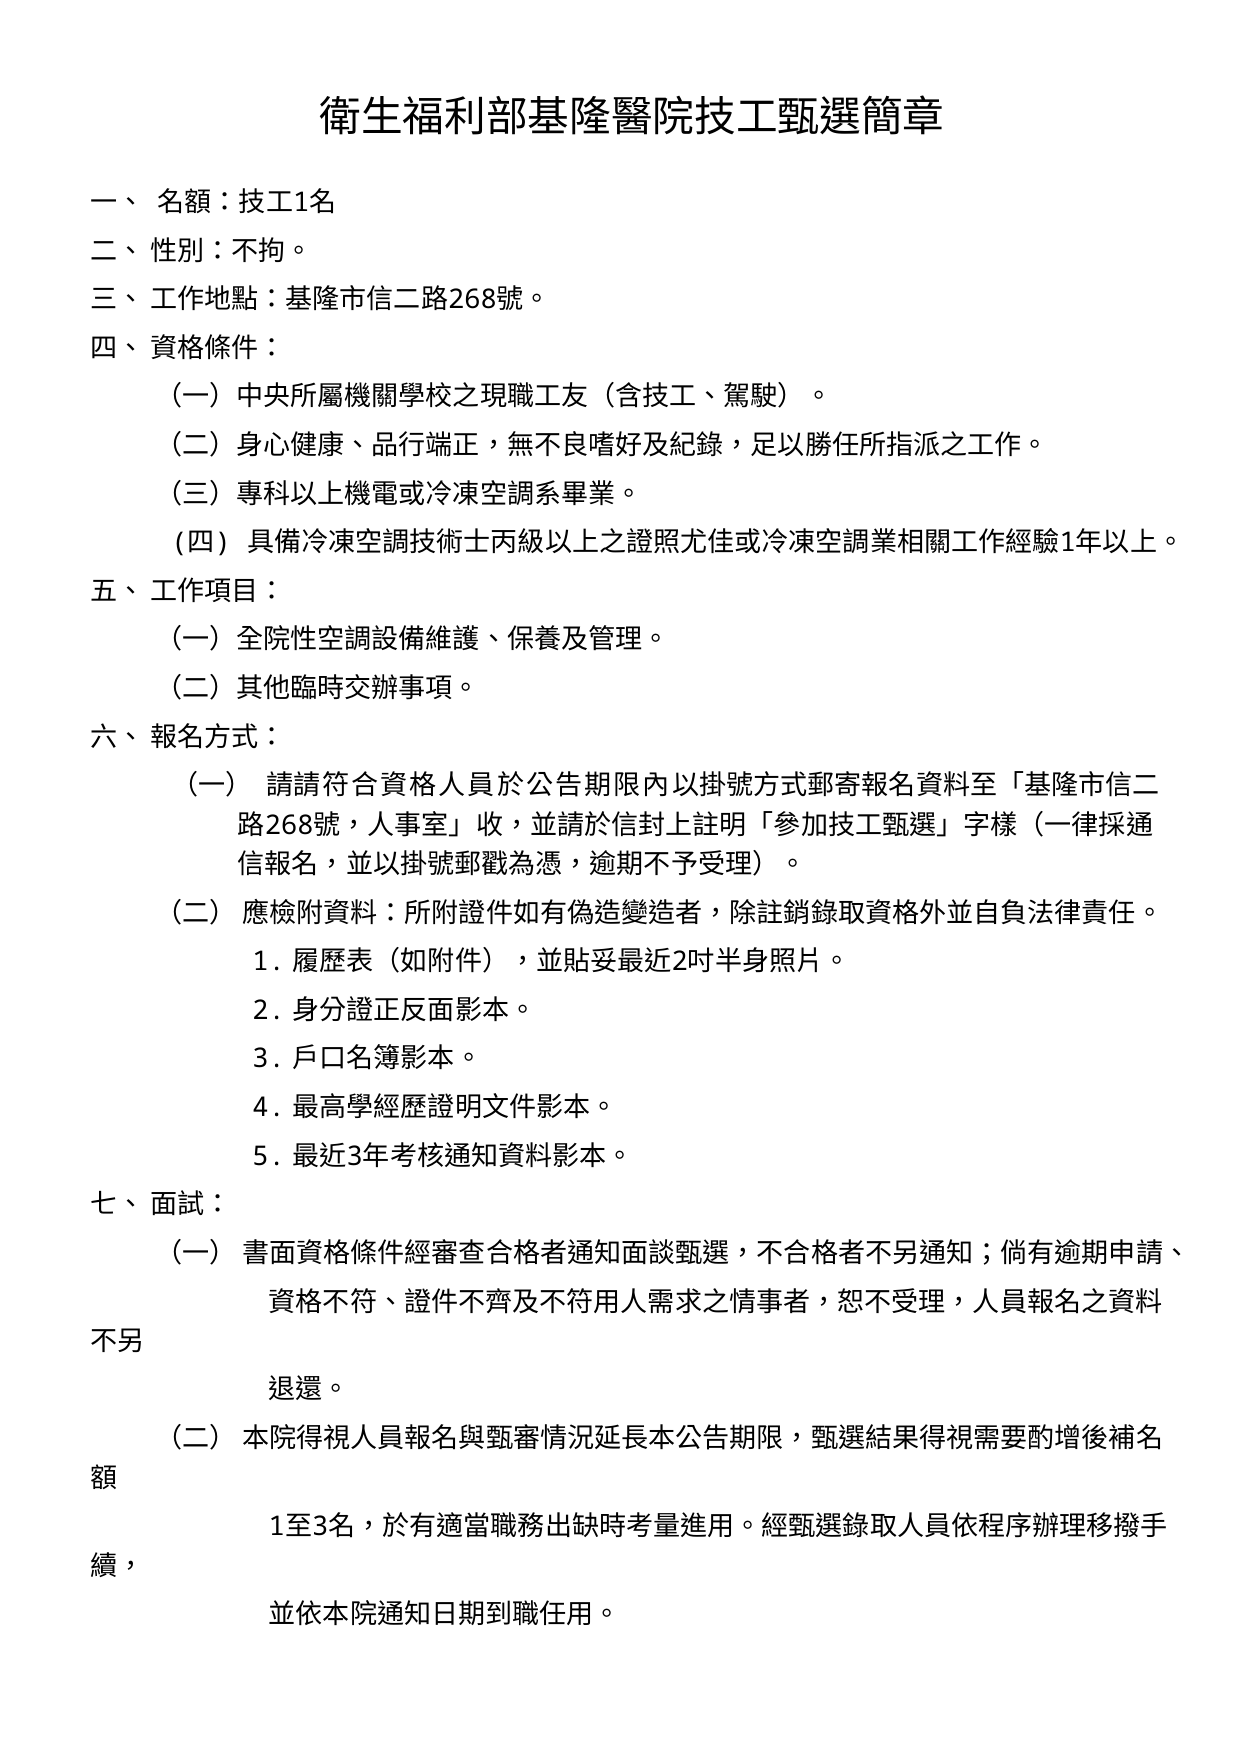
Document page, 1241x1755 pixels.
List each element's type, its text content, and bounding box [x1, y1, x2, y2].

text 二、 性別：不拘。 [90, 228, 1173, 268]
text 五、 工作項目： [90, 569, 1173, 608]
text （二） 本院得視人員報名與甄審情況延長本公告期限，甄選結果得視需要酌增後補名額 [90, 1416, 1173, 1495]
text 資格不符、證件不齊及不符用人需求之情事者，恕不受理，人員報名之資料不另 [90, 1279, 1173, 1358]
text （三）專科以上機電或冷凍空調系畢業。 [90, 472, 1173, 511]
text 4. 最高學經歷證明文件影本。 [90, 1085, 1173, 1124]
text 5. 最近3年考核通知資料影本。 [90, 1134, 1173, 1173]
text 衛生福利部基隆醫院技工甄選簡章 [90, 83, 1173, 143]
text （一）全院性空調設備維護、保養及管理。 [90, 617, 1173, 657]
text 七、 面試： [90, 1182, 1173, 1222]
text 一、 名額：技工1名 [90, 180, 1173, 219]
text 3. 戶口名簿影本。 [90, 1036, 1173, 1076]
text 1. 履歷表（如附件），並貼妥最近2吋半身照片。 [90, 939, 1173, 978]
text （一）中央所屬機關學校之現職工友（含技工、駕駛）。 [90, 374, 1173, 414]
text （一） 請請符合資格人員於公告期限內以掛號方式郵寄報名資料至「基隆市信二路268號，人事室」收，並請於信封上註明「參加技工甄選」字樣（一律採通信報名，並以掛號郵戳為憑，逾期不予受理）。 [90, 763, 1173, 881]
text 退還。 [90, 1367, 1173, 1407]
text （二）其他臨時交辦事項。 [90, 666, 1173, 705]
text 2. 身分證正反面影本。 [90, 988, 1173, 1027]
text 四、 資格條件： [90, 326, 1173, 365]
text 1至3名，於有適當職務出缺時考量進用。經甄選錄取人員依程序辦理移撥手續， [90, 1504, 1173, 1583]
text 六、 報名方式： [90, 715, 1173, 754]
text 並依本院通知日期到職任用。 [90, 1592, 1173, 1631]
text (四) 具備冷凍空調技術士丙級以上之證照尤佳或冷凍空調業相關工作經驗1年以上。 [90, 520, 1173, 559]
text （一） 書面資格條件經審查合格者通知面談甄選，不合格者不另通知；倘有逾期申請、 [90, 1231, 1173, 1270]
text （二）身心健康、品行端正，無不良嗜好及紀錄，足以勝任所指派之工作。 [90, 423, 1173, 462]
text 三、 工作地點：基隆市信二路268號。 [90, 277, 1173, 316]
text （二） 應檢附資料：所附證件如有偽造變造者，除註銷錄取資格外並自負法律責任。 [90, 891, 1173, 930]
